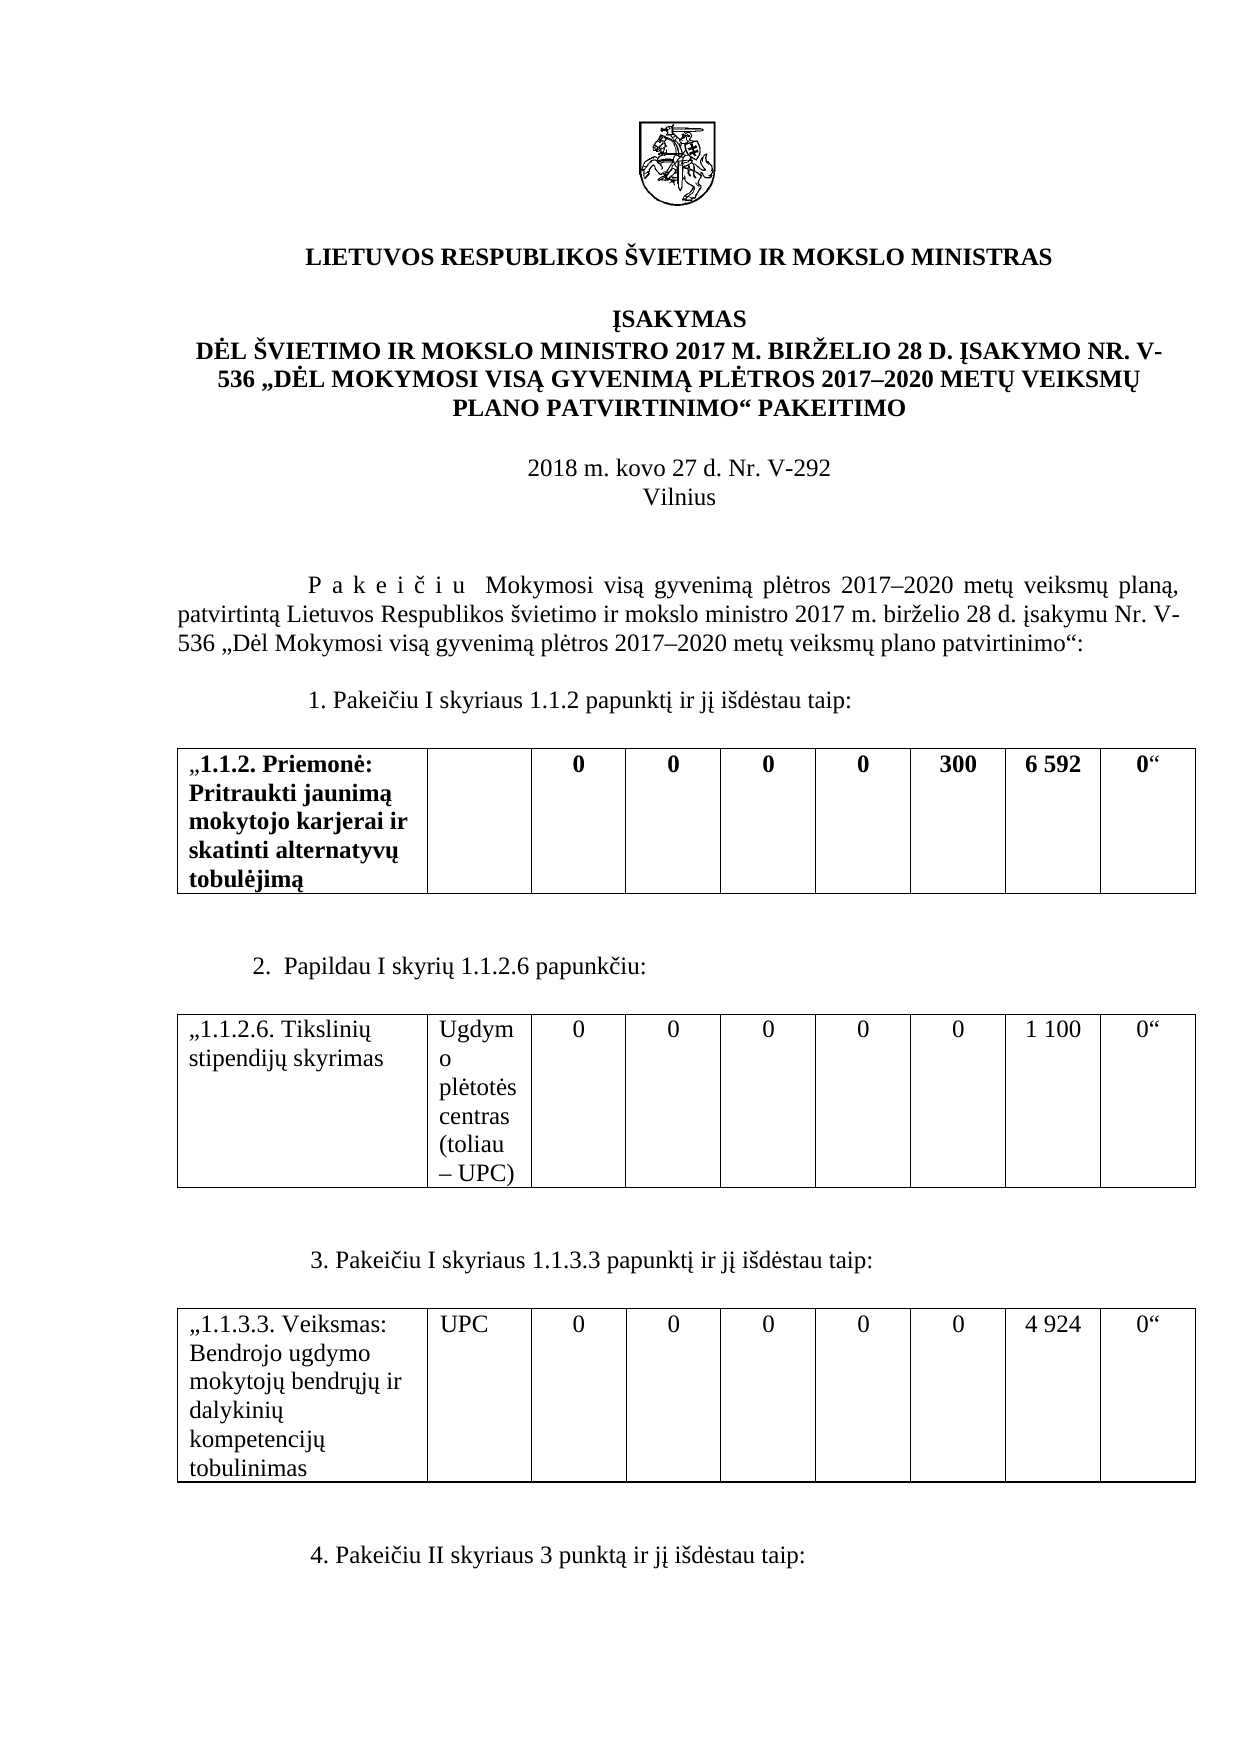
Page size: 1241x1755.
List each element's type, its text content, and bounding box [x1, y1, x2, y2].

table_header 0 [532, 1015, 625, 1187]
table_header „1.1.2.6. Tikslinių stipendijų skyrimas [178, 1015, 427, 1187]
table_header 0 [721, 1015, 815, 1187]
table_header 4 924 [1006, 1309, 1100, 1481]
table_header 1 100 [1006, 1015, 1100, 1187]
table_header 0 [911, 1015, 1005, 1187]
text Vilnius [177, 482, 1181, 511]
table_header 0 [626, 1015, 720, 1187]
text ĮSAKYMAS [177, 304, 1181, 333]
table_header 0 [721, 1309, 815, 1481]
table_header [428, 749, 531, 893]
table_header Ugdymo plėtotės centras (toliau – UPC) [428, 1015, 531, 1187]
table_header 0 [532, 1309, 626, 1481]
table_header „1.1.3.3. Veiksmas: Bendrojo ugdymo mokytojų bendrųjų ir dalykinių kompetencijų tobulinimas [178, 1309, 427, 1481]
table_header 0 [532, 749, 625, 893]
table_header 0 [627, 1309, 720, 1481]
table_header 0 [911, 1309, 1005, 1481]
text P a k e i č i u Mokymosi visą gyvenimą plėtros 2017–2020 metų veiksmų planą, patvirtintą Lietuvos Respublikos švietimo ir mokslo ministro 2017 m. birželio 28 d. įsakymu Nr. V-536 „Dėl Mokymosi visą gyvenimą plėtros 2017–2020 metų veiksmų plano patvirtinimo“: [177, 571, 1181, 657]
table_header 0 [816, 1015, 910, 1187]
text LIETUVOS RESPUBLIKOS ŠVIETIMO IR MOKSLO MINISTRAS [177, 242, 1181, 271]
text 2. Papildau I skyrių 1.1.2.6 papunkčiu: [177, 951, 1181, 980]
text 3. Pakeičiu I skyriaus 1.1.3.3 papunktį ir jį išdėstau taip: [177, 1246, 1181, 1274]
table_header UPC [428, 1309, 531, 1481]
table_header „1.1.2. Priemonė: Pritraukti jaunimą mokytojo karjerai ir skatinti alternatyvų tobulėjimą [178, 749, 427, 893]
table_header 0 [626, 749, 720, 893]
table_header 0“ [1101, 1309, 1195, 1481]
table_header 6 592 [1006, 749, 1100, 893]
text 2018 m. kovo 27 d. Nr. V-292 [177, 453, 1181, 482]
text 1. Pakeičiu I skyriaus 1.1.2 papunktį ir jį išdėstau taip: [177, 686, 1181, 714]
text DĖL švietimo ir mokslo ministro 2017 m. birželio 28 d. įsakymo nr. V-536 „dėl MOKYMOSI VISĄ GYVENIMĄ PLĖTROS 2017–2020 METŲ VEIKSMŲ PLANo PATVIRTINIMO“ pakeitimo [177, 336, 1181, 422]
table_header 300 [911, 749, 1005, 893]
text 4. Pakeičiu II skyriaus 3 punktą ir jį išdėstau taip: [177, 1540, 1181, 1569]
table_header 0“ [1101, 749, 1195, 893]
table_header 0“ [1101, 1015, 1195, 1187]
table_header 0 [721, 749, 815, 893]
table_header 0 [816, 749, 910, 893]
table_header 0 [816, 1309, 910, 1481]
